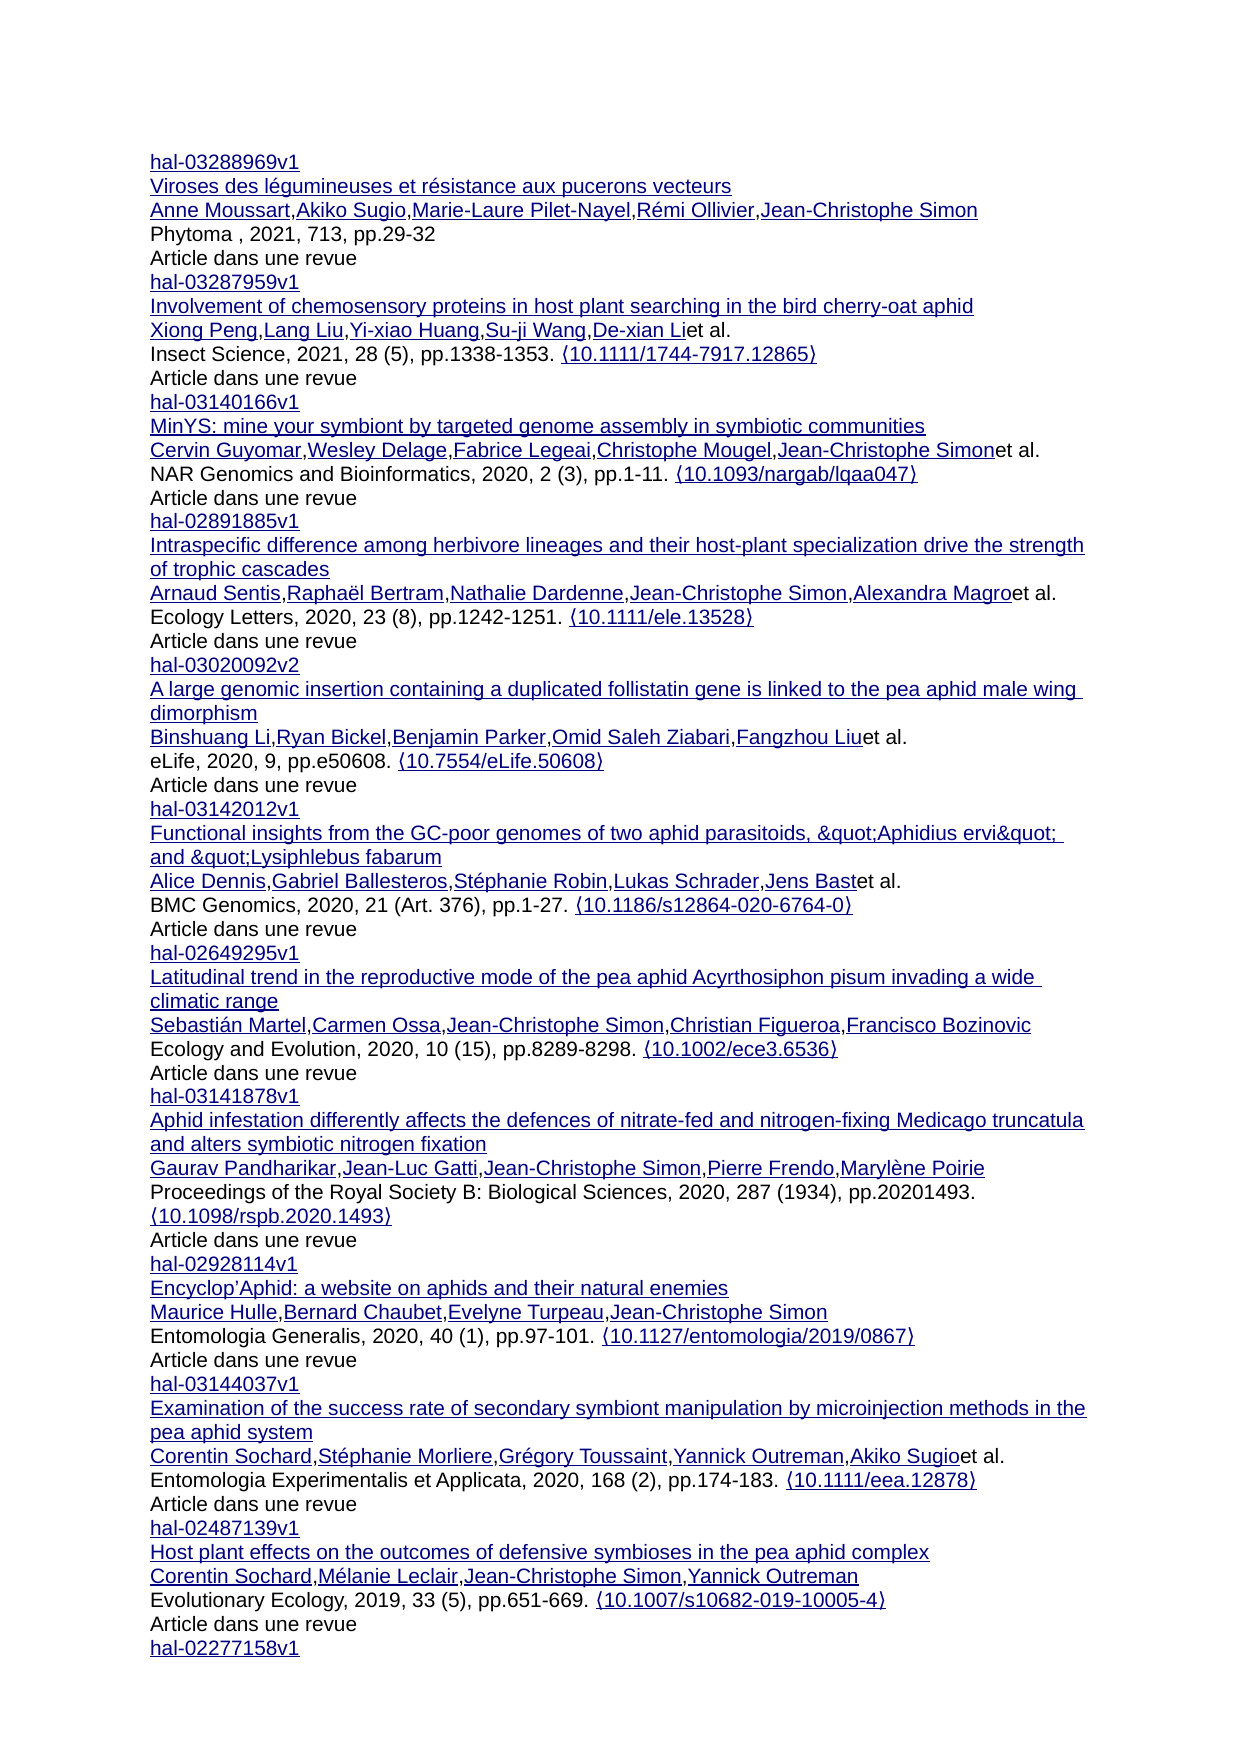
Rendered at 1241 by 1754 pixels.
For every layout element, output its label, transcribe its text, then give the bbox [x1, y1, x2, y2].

table_cell Examination of the success rate of secondary symbiont manipulation by microinjection methods in the pea aphid system Corentin Sochard,Stéphanie Morliere,Grégory Toussaint,Yannick Outreman,Akiko Sugioet al. Entomologia Experimentalis et Applicata, 2020, 168 (2), pp.174-183. ⟨10.1111/eea.12878⟩ Article dans une revue hal-02487139v1 [150, 1396, 1090, 1539]
table_cell MinYS: mine your symbiont by targeted genome assembly in symbiotic communities Cervin Guyomar,Wesley Delage,Fabrice Legeai,Christophe Mougel,Jean-Christophe Simonet al. NAR Genomics and Bioinformatics, 2020, 2 (3), pp.1-11. ⟨10.1093/nargab/lqaa047⟩ Article dans une revue hal-02891885v1 [150, 414, 1090, 533]
table_cell Latitudinal trend in the reproductive mode of the pea aphid Acyrthosiphon pisum invading a wide climatic range Sebastián Martel,Carmen Ossa,Jean-Christophe Simon,Christian Figueroa,Francisco Bozinovic Ecology and Evolution, 2020, 10 (15), pp.8289-8298. ⟨10.1002/ece3.6536⟩ Article dans une revue hal-03141878v1 [150, 965, 1090, 1108]
table_cell Viroses des légumineuses et résistance aux pucerons vecteurs Anne Moussart,Akiko Sugio,Marie-Laure Pilet-Nayel,Rémi Ollivier,Jean-Christophe Simon Phytoma , 2021, 713, pp.29-32 Article dans une revue hal-03287959v1 [150, 174, 1090, 294]
table_cell Host plant effects on the outcomes of defensive symbioses in the pea aphid complex Corentin Sochard,Mélanie Leclair,Jean-Christophe Simon,Yannick Outreman Evolutionary Ecology, 2019, 33 (5), pp.651-669. ⟨10.1007/s10682-019-10005-4⟩ Article dans une revue hal-02277158v1 [150, 1540, 1090, 1659]
table_cell hal-03288969v1 [150, 150, 1090, 174]
table_cell Functional insights from the GC-poor genomes of two aphid parasitoids, &quot;Aphidius ervi&quot; and &quot;Lysiphlebus fabarum Alice Dennis,Gabriel Ballesteros,Stéphanie Robin,Lukas Schrader,Jens Bastet al. BMC Genomics, 2020, 21 (Art. 376), pp.1-27. ⟨10.1186/s12864-020-6764-0⟩ Article dans une revue hal-02649295v1 [150, 821, 1090, 964]
table_cell Involvement of chemosensory proteins in host plant searching in the bird cherry‐oat aphid Xiong Peng,Lang Liu,Yi‐xiao Huang,Su‐ji Wang,De‐xian Liet al. Insect Science, 2021, 28 (5), pp.1338-1353. ⟨10.1111/1744-7917.12865⟩ Article dans une revue hal-03140166v1 [150, 294, 1090, 413]
table_cell Encyclop’Aphid: a website on aphids and their natural enemies Maurice Hulle,Bernard Chaubet,Evelyne Turpeau,Jean-Christophe Simon Entomologia Generalis, 2020, 40 (1), pp.97-101. ⟨10.1127/entomologia/2019/0867⟩ Article dans une revue hal-03144037v1 [150, 1276, 1090, 1396]
table_cell Aphid infestation differently affects the defences of nitrate-fed and nitrogen-fixing Medicago truncatula and alters symbiotic nitrogen fixation Gaurav Pandharikar,Jean-Luc Gatti,Jean-Christophe Simon,Pierre Frendo,Marylène Poirie Proceedings of the Royal Society B: Biological Sciences, 2020, 287 (1934), pp.20201493. ⟨10.1098/rspb.2020.1493⟩ Article dans une revue hal-02928114v1 [150, 1108, 1090, 1276]
table_cell Intraspecific difference among herbivore lineages and their host-plant specialization drive the strength of trophic cascades Arnaud Sentis,Raphaël Bertram,Nathalie Dardenne,Jean-Christophe Simon,Alexandra Magroet al. Ecology Letters, 2020, 23 (8), pp.1242-1251. ⟨10.1111/ele.13528⟩ Article dans une revue hal-03020092v2 [150, 533, 1090, 677]
table_cell A large genomic insertion containing a duplicated follistatin gene is linked to the pea aphid male wing dimorphism Binshuang Li,Ryan Bickel,Benjamin Parker,Omid Saleh Ziabari,Fangzhou Liuet al. eLife, 2020, 9, pp.e50608. ⟨10.7554/eLife.50608⟩ Article dans une revue hal-03142012v1 [150, 677, 1090, 821]
